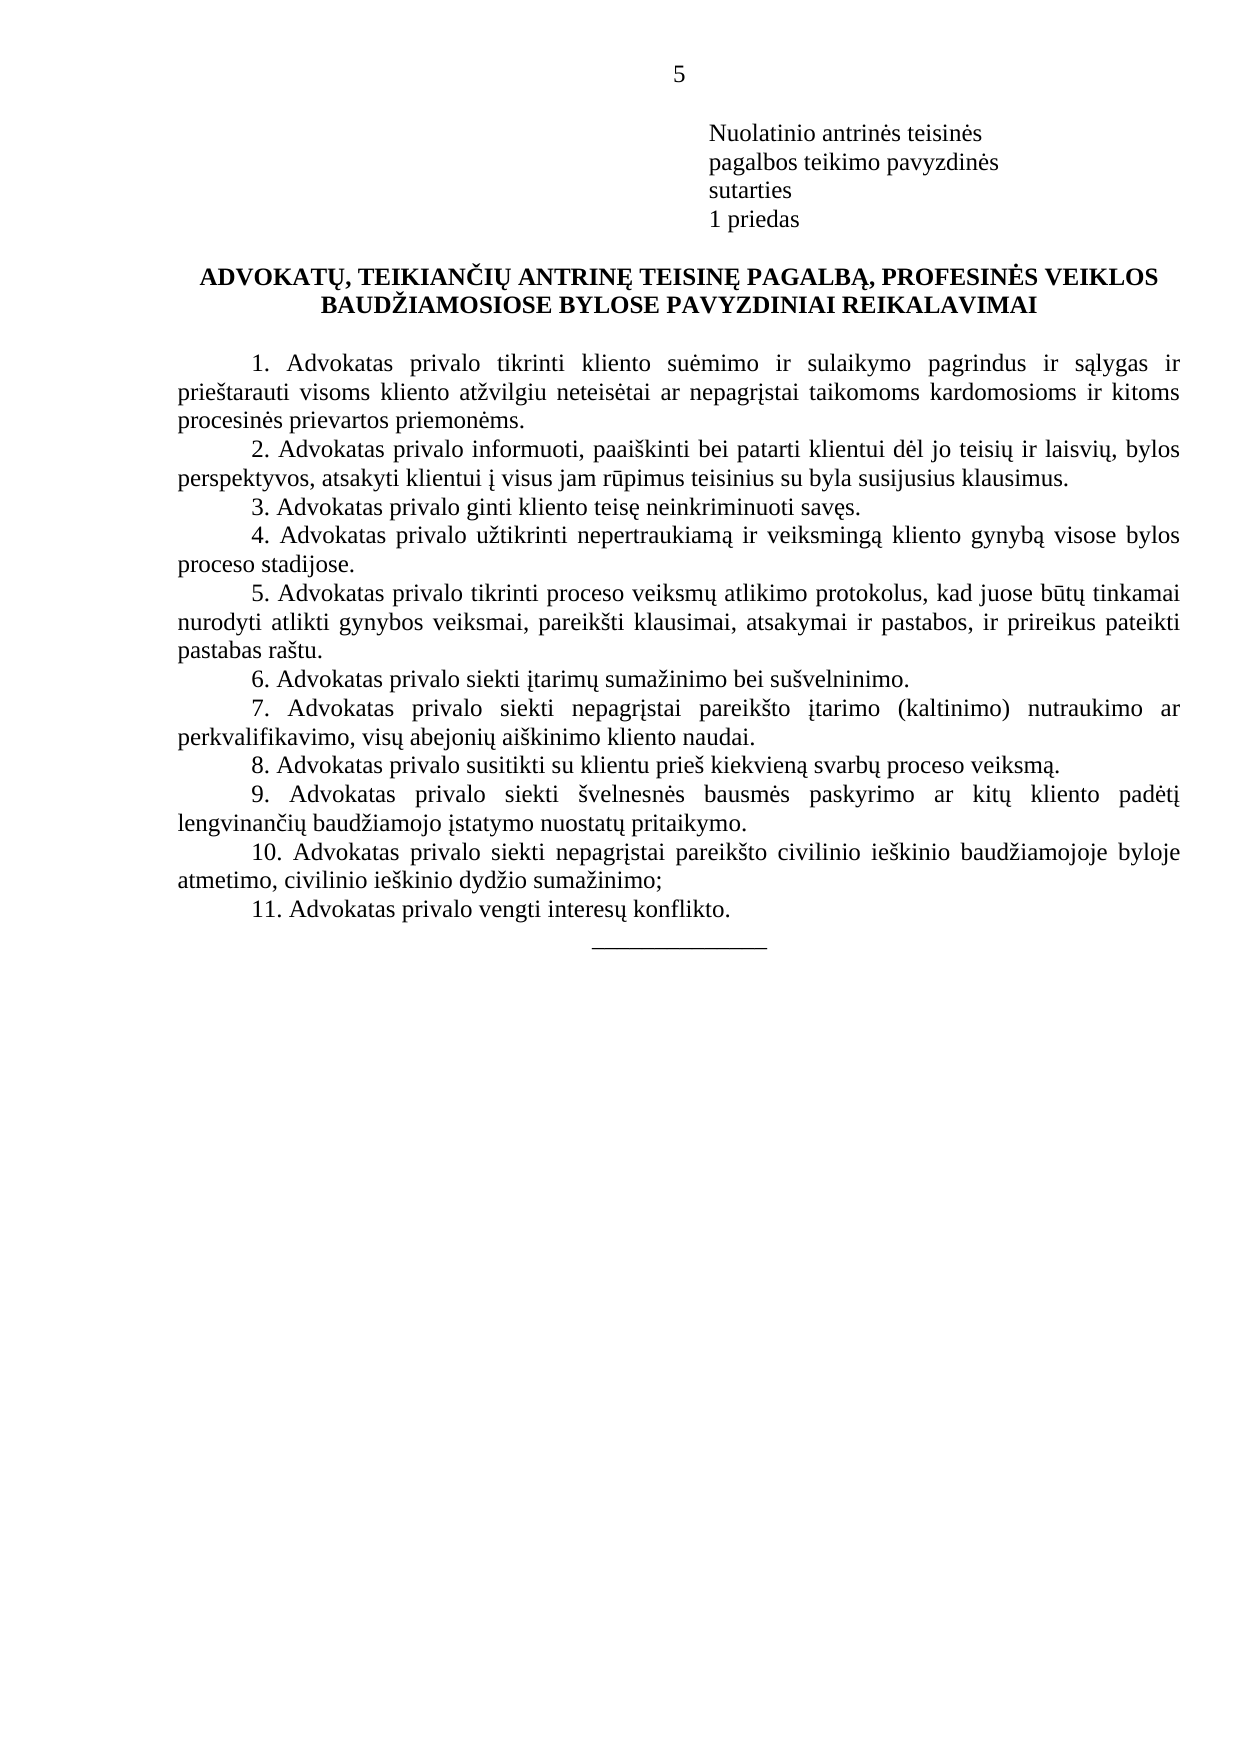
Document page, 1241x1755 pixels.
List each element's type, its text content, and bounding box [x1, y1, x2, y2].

text 5. Advokatas privalo tikrinti proceso veiksmų atlikimo protokolus, kad juose būtų tinkamai nurodyti atlikti gynybos veiksmai, pareikšti klausimai, atsakymai ir pastabos, ir prireikus pateikti pastabas raštu. [177, 578, 1181, 664]
text ______________ [177, 923, 1181, 952]
text 7. Advokatas privalo siekti nepagrįstai pareikšto įtarimo (kaltinimo) nutraukimo ar perkvalifikavimo, visų abejonių aiškinimo kliento naudai. [177, 693, 1181, 751]
text 4. Advokatas privalo užtikrinti nepertraukiamą ir veiksmingą kliento gynybą visose bylos proceso stadijose. [177, 521, 1181, 578]
text pagalbos teikimo pavyzdinės [177, 147, 1181, 176]
text 9. Advokatas privalo siekti švelnesnės bausmės paskyrimo ar kitų kliento padėtį lengvinančių baudžiamojo įstatymo nuostatų pritaikymo. [177, 779, 1181, 837]
text 3. Advokatas privalo ginti kliento teisę neinkriminuoti savęs. [177, 492, 1181, 521]
text 2. Advokatas privalo informuoti, paaiškinti bei patarti klientui dėl jo teisių ir laisvių, bylos perspektyvos, atsakyti klientui į visus jam rūpimus teisinius su byla susijusius klausimus. [177, 434, 1181, 492]
text 1. Advokatas privalo tikrinti kliento suėmimo ir sulaikymo pagrindus ir sąlygas ir prieštarauti visoms kliento atžvilgiu neteisėtai ar nepagrįstai taikomoms kardomosioms ir kitoms procesinės prievartos priemonėms. [177, 348, 1181, 434]
text 10. Advokatas privalo siekti nepagrįstai pareikšto civilinio ieškinio baudžiamojoje byloje atmetimo, civilinio ieškinio dydžio sumažinimo; [177, 837, 1181, 894]
text 6. Advokatas privalo siekti įtarimų sumažinimo bei sušvelninimo. [177, 664, 1181, 693]
text 11. Advokatas privalo vengti interesų konflikto. [177, 894, 1181, 923]
text ADVOKATŲ, TEIKIANČIŲ ANTRINĘ TEISINĘ PAGALBĄ, PROFESINĖS VEIKLOS BAUDŽIAMOSIOSE BYLOSE PAVYZDINIAI REIKALAVIMAI [177, 262, 1181, 319]
text sutarties [177, 176, 1181, 204]
text 8. Advokatas privalo susitikti su klientu prieš kiekvieną svarbų proceso veiksmą. [177, 751, 1181, 779]
text 1 priedas [177, 204, 1181, 233]
text Nuolatinio antrinės teisinės [709, 118, 1181, 147]
